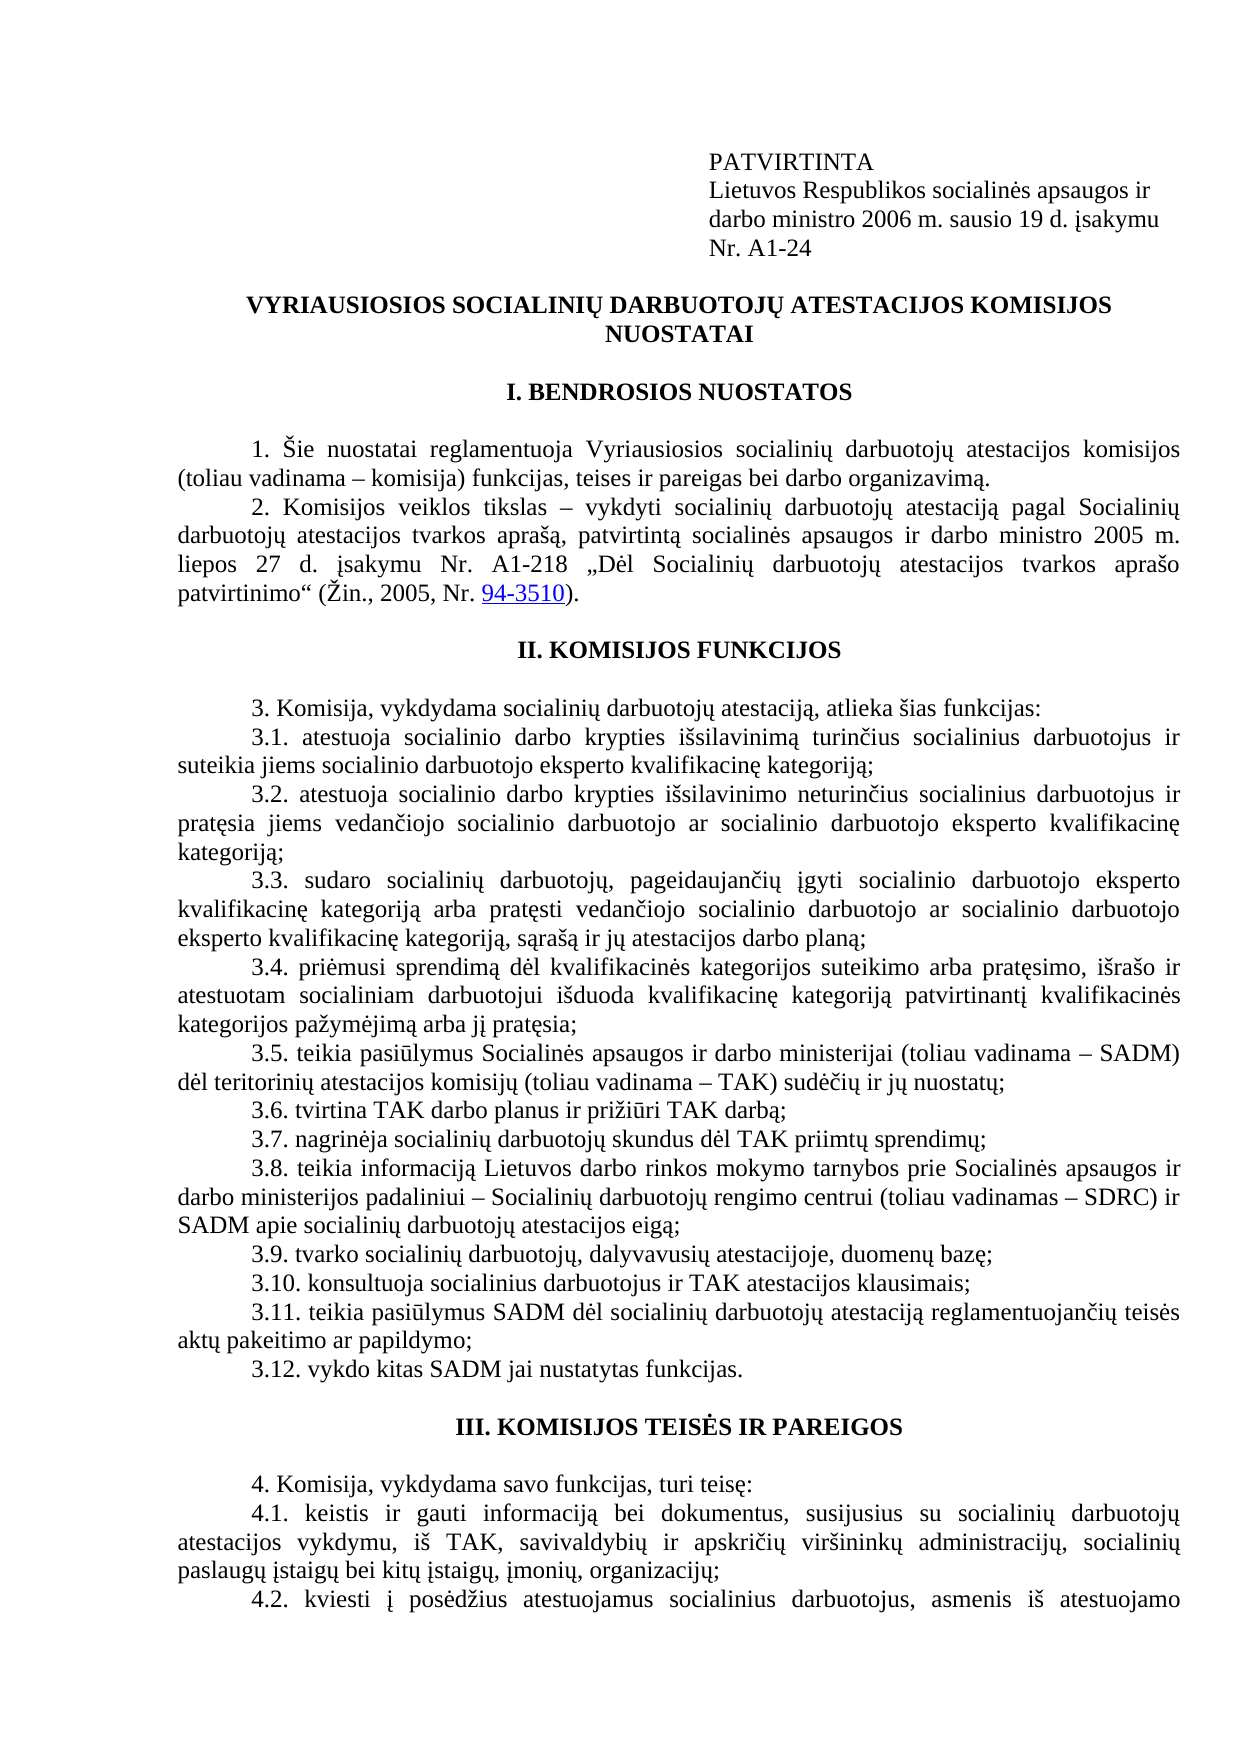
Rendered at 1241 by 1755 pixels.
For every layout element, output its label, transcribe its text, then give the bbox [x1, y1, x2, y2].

text darbo ministro 2006 m. sausio 19 d. įsakymu [177, 204, 1181, 233]
text I. BENDROSIOS NUOSTATOS [177, 377, 1181, 406]
text II. KOMISIJOS FUNKCIJOS [177, 636, 1181, 664]
text 3.5. teikia pasiūlymus Socialinės apsaugos ir darbo ministerijai (toliau vadinama – SADM) dėl teritorinių atestacijos komisijų (toliau vadinama – TAK) sudėčių ir jų nuostatų; [177, 1038, 1181, 1096]
text 3.4. priėmusi sprendimą dėl kvalifikacinės kategorijos suteikimo arba pratęsimo, išrašo ir atestuotam socialiniam darbuotojui išduoda kvalifikacinę kategoriją patvirtinantį kvalifikacinės kategorijos pažymėjimą arba jį pratęsia; [177, 952, 1181, 1038]
text Nr. A1-24 [177, 233, 1181, 262]
text Lietuvos Respublikos socialinės apsaugos ir [177, 176, 1181, 204]
text 3.2. atestuoja socialinio darbo krypties išsilavinimo neturinčius socialinius darbuotojus ir pratęsia jiems vedančiojo socialinio darbuotojo ar socialinio darbuotojo eksperto kvalifikacinę kategoriją; [177, 779, 1181, 866]
text 4.2. kviesti į posėdžius atestuojamus socialinius darbuotojus, asmenis iš atestuojamo [177, 1584, 1181, 1613]
text 4. Komisija, vykdydama savo funkcijas, turi teisę: [177, 1469, 1181, 1498]
text 2. Komisijos veiklos tikslas – vykdyti socialinių darbuotojų atestaciją pagal Socialinių darbuotojų atestacijos tvarkos aprašą, patvirtintą socialinės apsaugos ir darbo ministro 2005 m. liepos 27 d. įsakymu Nr. A1-218 „Dėl Socialinių darbuotojų atestacijos tvarkos aprašo patvirtinimo“ (Žin., 2005, Nr. 94-3510). [177, 492, 1181, 607]
text PATVIRTINTA [177, 147, 1181, 176]
text VYRIAUSIOSIOS SOCIALINIŲ DARBUOTOJŲ ATESTACIJOS KOMISIJOS NUOSTATAI [177, 291, 1181, 348]
text 3.11. teikia pasiūlymus SADM dėl socialinių darbuotojų atestaciją reglamentuojančių teisės aktų pakeitimo ar papildymo; [177, 1297, 1181, 1354]
text III. KOMISIJOS TEISĖS IR PAREIGOS [177, 1412, 1181, 1441]
text 4.1. keistis ir gauti informaciją bei dokumentus, susijusius su socialinių darbuotojų atestacijos vykdymu, iš TAK, savivaldybių ir apskričių viršininkų administracijų, socialinių paslaugų įstaigų bei kitų įstaigų, įmonių, organizacijų; [177, 1498, 1181, 1584]
text 3. Komisija, vykdydama socialinių darbuotojų atestaciją, atlieka šias funkcijas: [177, 693, 1181, 722]
text 3.1. atestuoja socialinio darbo krypties išsilavinimą turinčius socialinius darbuotojus ir suteikia jiems socialinio darbuotojo eksperto kvalifikacinę kategoriją; [177, 722, 1181, 779]
text 3.6. tvirtina TAK darbo planus ir prižiūri TAK darbą; [177, 1096, 1181, 1124]
text 3.3. sudaro socialinių darbuotojų, pageidaujančių įgyti socialinio darbuotojo eksperto kvalifikacinę kategoriją arba pratęsti vedančiojo socialinio darbuotojo ar socialinio darbuotojo eksperto kvalifikacinę kategoriją, sąrašą ir jų atestacijos darbo planą; [177, 866, 1181, 952]
text 3.9. tvarko socialinių darbuotojų, dalyvavusių atestacijoje, duomenų bazę; [177, 1239, 1181, 1268]
text 1. Šie nuostatai reglamentuoja Vyriausiosios socialinių darbuotojų atestacijos komisijos (toliau vadinama – komisija) funkcijas, teises ir pareigas bei darbo organizavimą. [177, 434, 1181, 492]
text 3.12. vykdo kitas SADM jai nustatytas funkcijas. [177, 1354, 1181, 1383]
text 3.10. konsultuoja socialinius darbuotojus ir TAK atestacijos klausimais; [177, 1268, 1181, 1297]
text 3.8. teikia informaciją Lietuvos darbo rinkos mokymo tarnybos prie Socialinės apsaugos ir darbo ministerijos padaliniui – Socialinių darbuotojų rengimo centrui (toliau vadinamas – SDRC) ir SADM apie socialinių darbuotojų atestacijos eigą; [177, 1153, 1181, 1239]
text 3.7. nagrinėja socialinių darbuotojų skundus dėl TAK priimtų sprendimų; [177, 1124, 1181, 1153]
